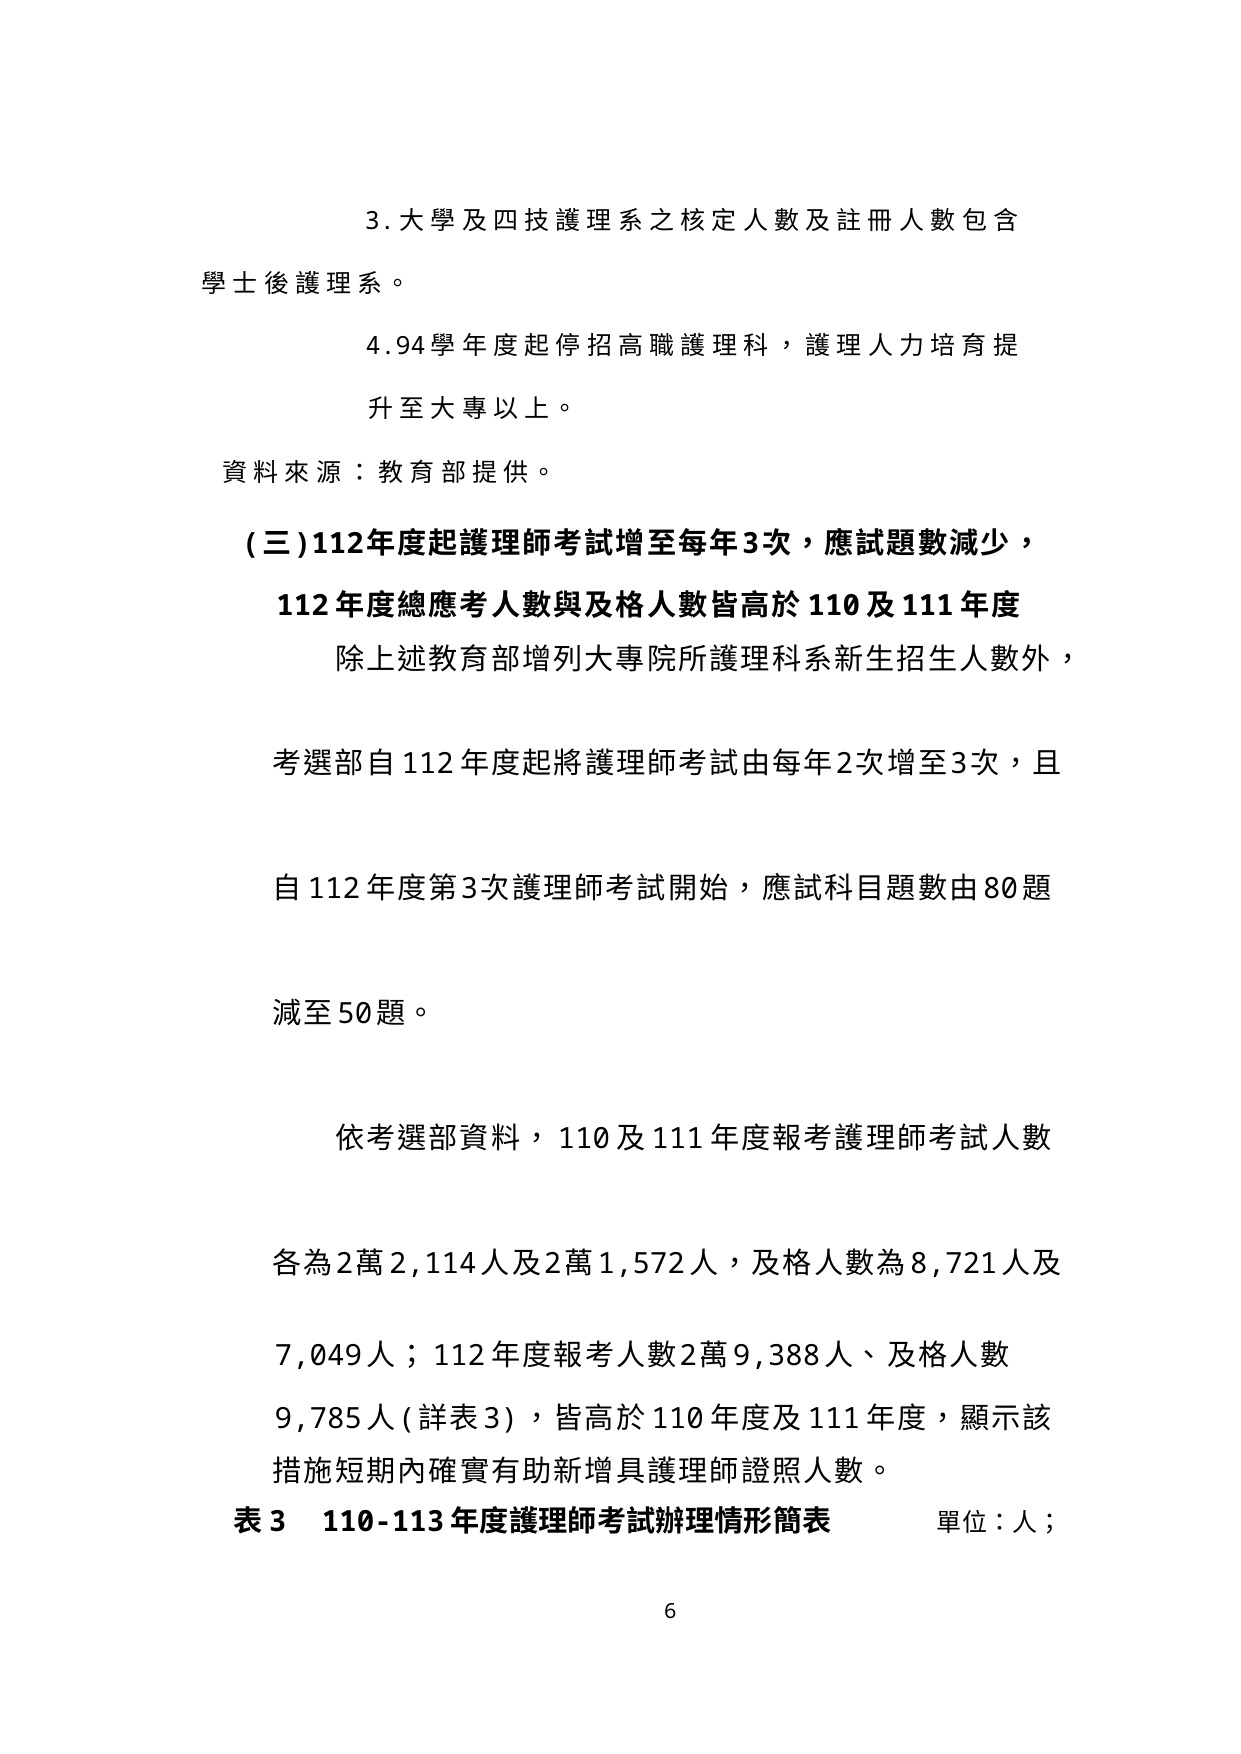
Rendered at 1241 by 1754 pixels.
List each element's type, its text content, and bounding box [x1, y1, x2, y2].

text 依考選部資料，110及111年度報考護理師考試人數各為2萬2,114人及2萬1,572人，及格人數為8,721人及7,049人；112年度報考人數2萬9,388人、及格人數9,785人(詳表3)，皆高於110年度及111年度，顯示該措施短期內確實有助新增具護理師證照人數。 [266, 1052, 1063, 1490]
text 3.大學及四技護理系之核定人數及註冊人數包含學士後護理系。 [198, 177, 1048, 302]
text 表3 110-113年度護理師考試辦理情形簡表 單位：人； [195, 1490, 1063, 1542]
text 4.94學年度起停招高職護理科，護理人力培育提升至大專以上。 [198, 302, 1048, 427]
text 資料來源：教育部提供。 [198, 427, 1063, 490]
text (三)112年度起護理師考試增至每年3次，應試題數減少，112年度總應考人數與及格人數皆高於110及111年度 [236, 490, 1063, 615]
text 除上述教育部增列大專院所護理科系新生招生人數外，考選部自112年度起將護理師考試由每年2次增至3次，且自112年度第3次護理師考試開始，應試科目題數由80題減至50題。 [266, 615, 1063, 1052]
